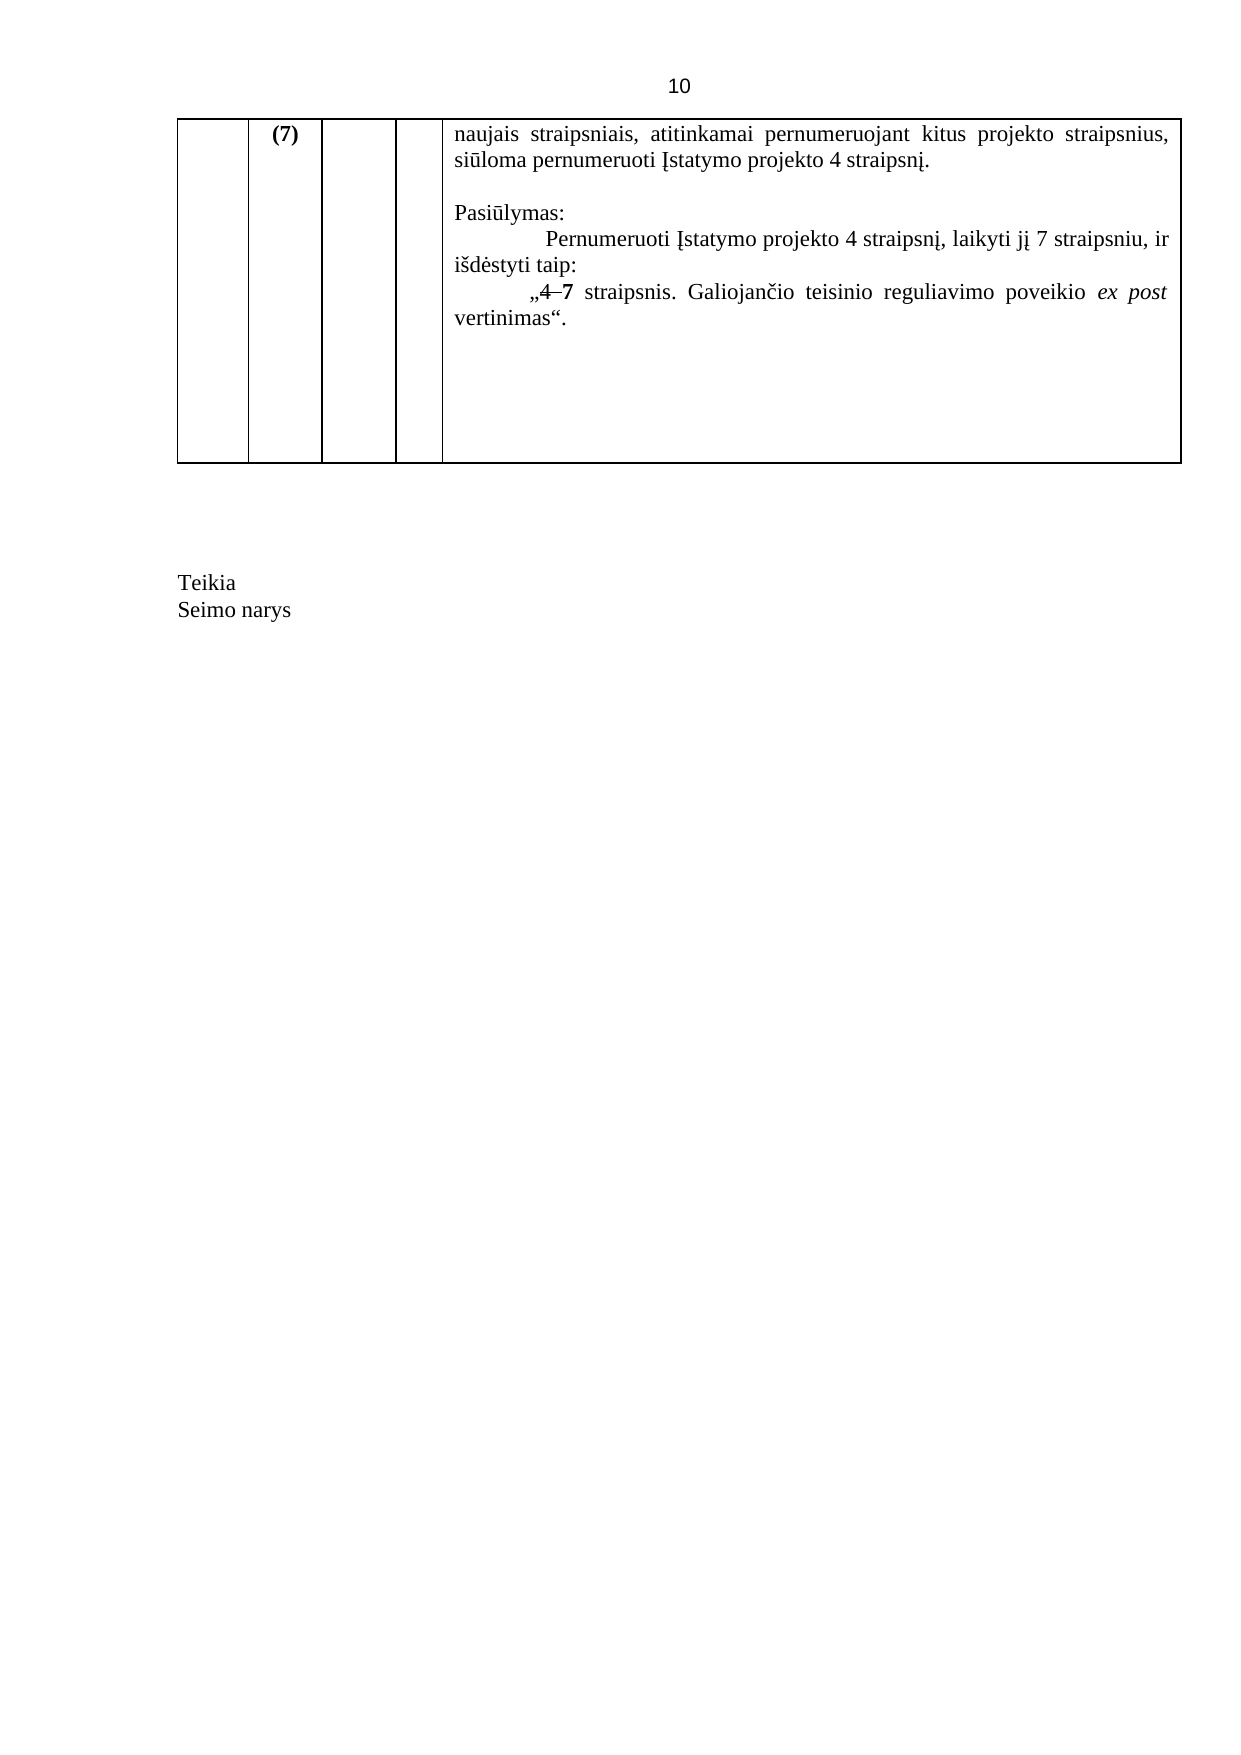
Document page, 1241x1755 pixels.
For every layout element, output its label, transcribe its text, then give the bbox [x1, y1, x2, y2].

table_cell naujais straipsniais, atitinkamai pernumeruojant kitus projekto straipsnius, siūloma pernumeruoti Įstatymo projekto 4 straipsnį. Pasiūlymas: Pernumeruoti Įstatymo projekto 4 straipsnį, laikyti jį 7 straipsniu, ir išdėstyti taip: „4 7 straipsnis. Galiojančio teisinio reguliavimo poveikio ex post vertinimas“. [443, 120, 1180, 462]
text Teikia [177, 569, 1181, 596]
table_cell [178, 120, 248, 462]
table_cell (7) [249, 120, 321, 462]
table_cell [397, 120, 442, 462]
table_cell [323, 120, 395, 462]
text Seimo narys (Parašas) [177, 596, 1181, 622]
